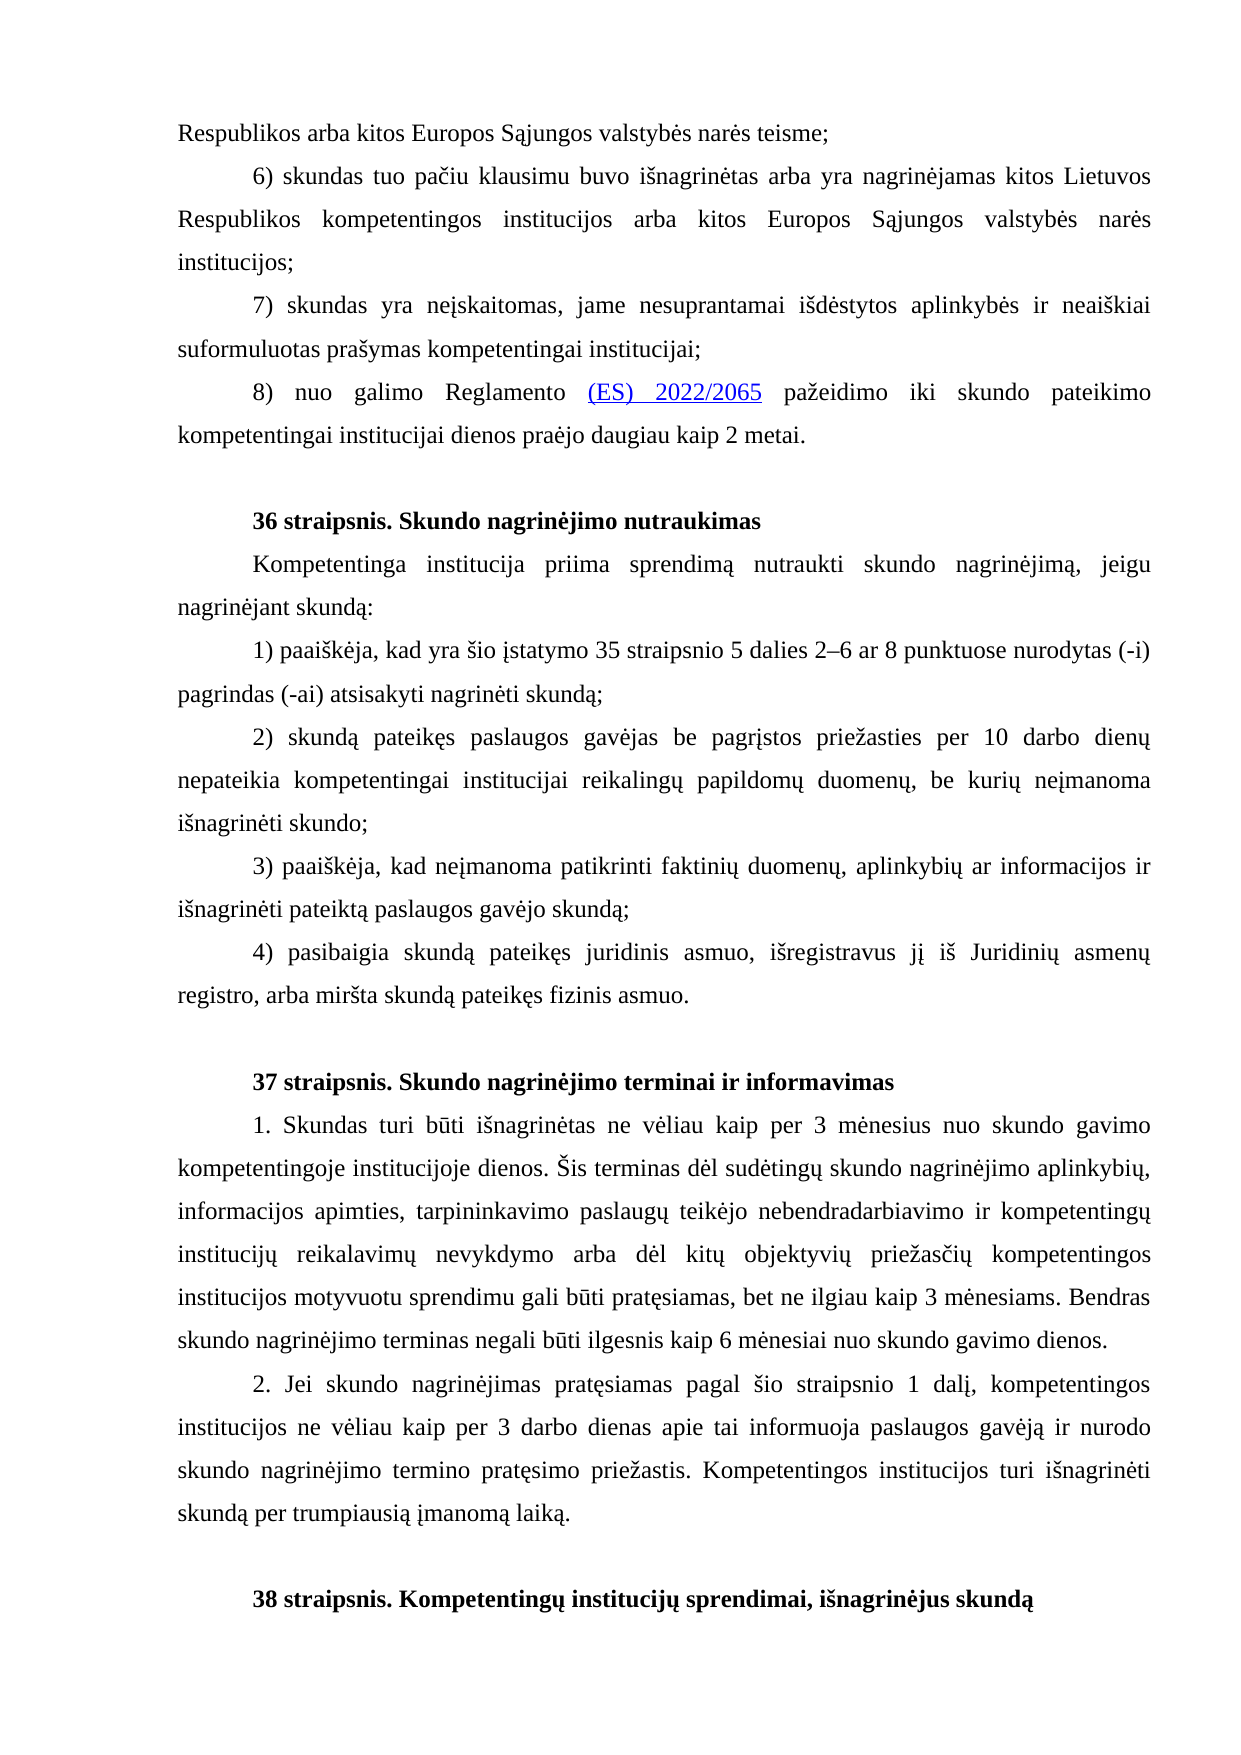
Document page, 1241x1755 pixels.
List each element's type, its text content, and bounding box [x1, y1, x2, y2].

text 2) skundą pateikęs paslaugos gavėjas be pagrįstos priežasties per 10 darbo dienų nepateikia kompetentingai institucijai reikalingų papildomų duomenų, be kurių neįmanoma išnagrinėti skundo; [177, 722, 1152, 837]
text 7) skundas yra neįskaitomas, jame nesuprantamai išdėstytos aplinkybės ir neaiškiai suformuluotas prašymas kompetentingai institucijai; [177, 291, 1152, 362]
text 2. Jei skundo nagrinėjimas pratęsiamas pagal šio straipsnio 1 dalį, kompetentingos institucijos ne vėliau kaip per 3 darbo dienas apie tai informuoja paslaugos gavėją ir nurodo skundo nagrinėjimo termino pratęsimo priežastis. Kompetentingos institucijos turi išnagrinėti skundą per trumpiausią įmanomą laiką. [177, 1369, 1152, 1527]
text 1) paaiškėja, kad yra šio įstatymo 35 straipsnio 5 dalies 2–6 ar 8 punktuose nurodytas (-i) pagrindas (-ai) atsisakyti nagrinėti skundą; [177, 636, 1152, 707]
text 4) pasibaigia skundą pateikęs juridinis asmuo, išregistravus jį iš Juridinių asmenų registro, arba miršta skundą pateikęs fizinis asmuo. [177, 937, 1152, 1009]
text 38 straipsnis. Kompetentingų institucijų sprendimai, išnagrinėjus skundą [177, 1584, 1152, 1613]
text 6) skundas tuo pačiu klausimu buvo išnagrinėtas arba yra nagrinėjamas kitos Lietuvos Respublikos kompetentingos institucijos arba kitos Europos Sąjungos valstybės narės institucijos; [177, 161, 1152, 276]
text 8) nuo galimo Reglamento (ES) 2022/2065 pažeidimo iki skundo pateikimo kompetentingai institucijai dienos praėjo daugiau kaip 2 metai. [177, 377, 1152, 449]
text 3) paaiškėja, kad neįmanoma patikrinti faktinių duomenų, aplinkybių ar informacijos ir išnagrinėti pateiktą paslaugos gavėjo skundą; [177, 851, 1152, 923]
text 1. Skundas turi būti išnagrinėtas ne vėliau kaip per 3 mėnesius nuo skundo gavimo kompetentingoje institucijoje dienos. Šis terminas dėl sudėtingų skundo nagrinėjimo aplinkybių, informacijos apimties, tarpininkavimo paslaugų teikėjo nebendradarbiavimo ir kompetentingų institucijų reikalavimų nevykdymo arba dėl kitų objektyvių priežasčių kompetentingos institucijos motyvuotu sprendimu gali būti pratęsiamas, bet ne ilgiau kaip 3 mėnesiams. Bendras skundo nagrinėjimo terminas negali būti ilgesnis kaip 6 mėnesiai nuo skundo gavimo dienos. [177, 1110, 1152, 1354]
text 36 straipsnis. Skundo nagrinėjimo nutraukimas [177, 506, 1152, 535]
text Respublikos arba kitos Europos Sąjungos valstybės narės teisme; [177, 118, 1152, 147]
text 37 straipsnis. Skundo nagrinėjimo terminai ir informavimas [177, 1067, 1152, 1096]
text Kompetentinga institucija priima sprendimą nutraukti skundo nagrinėjimą, jeigu nagrinėjant skundą: [177, 549, 1152, 621]
